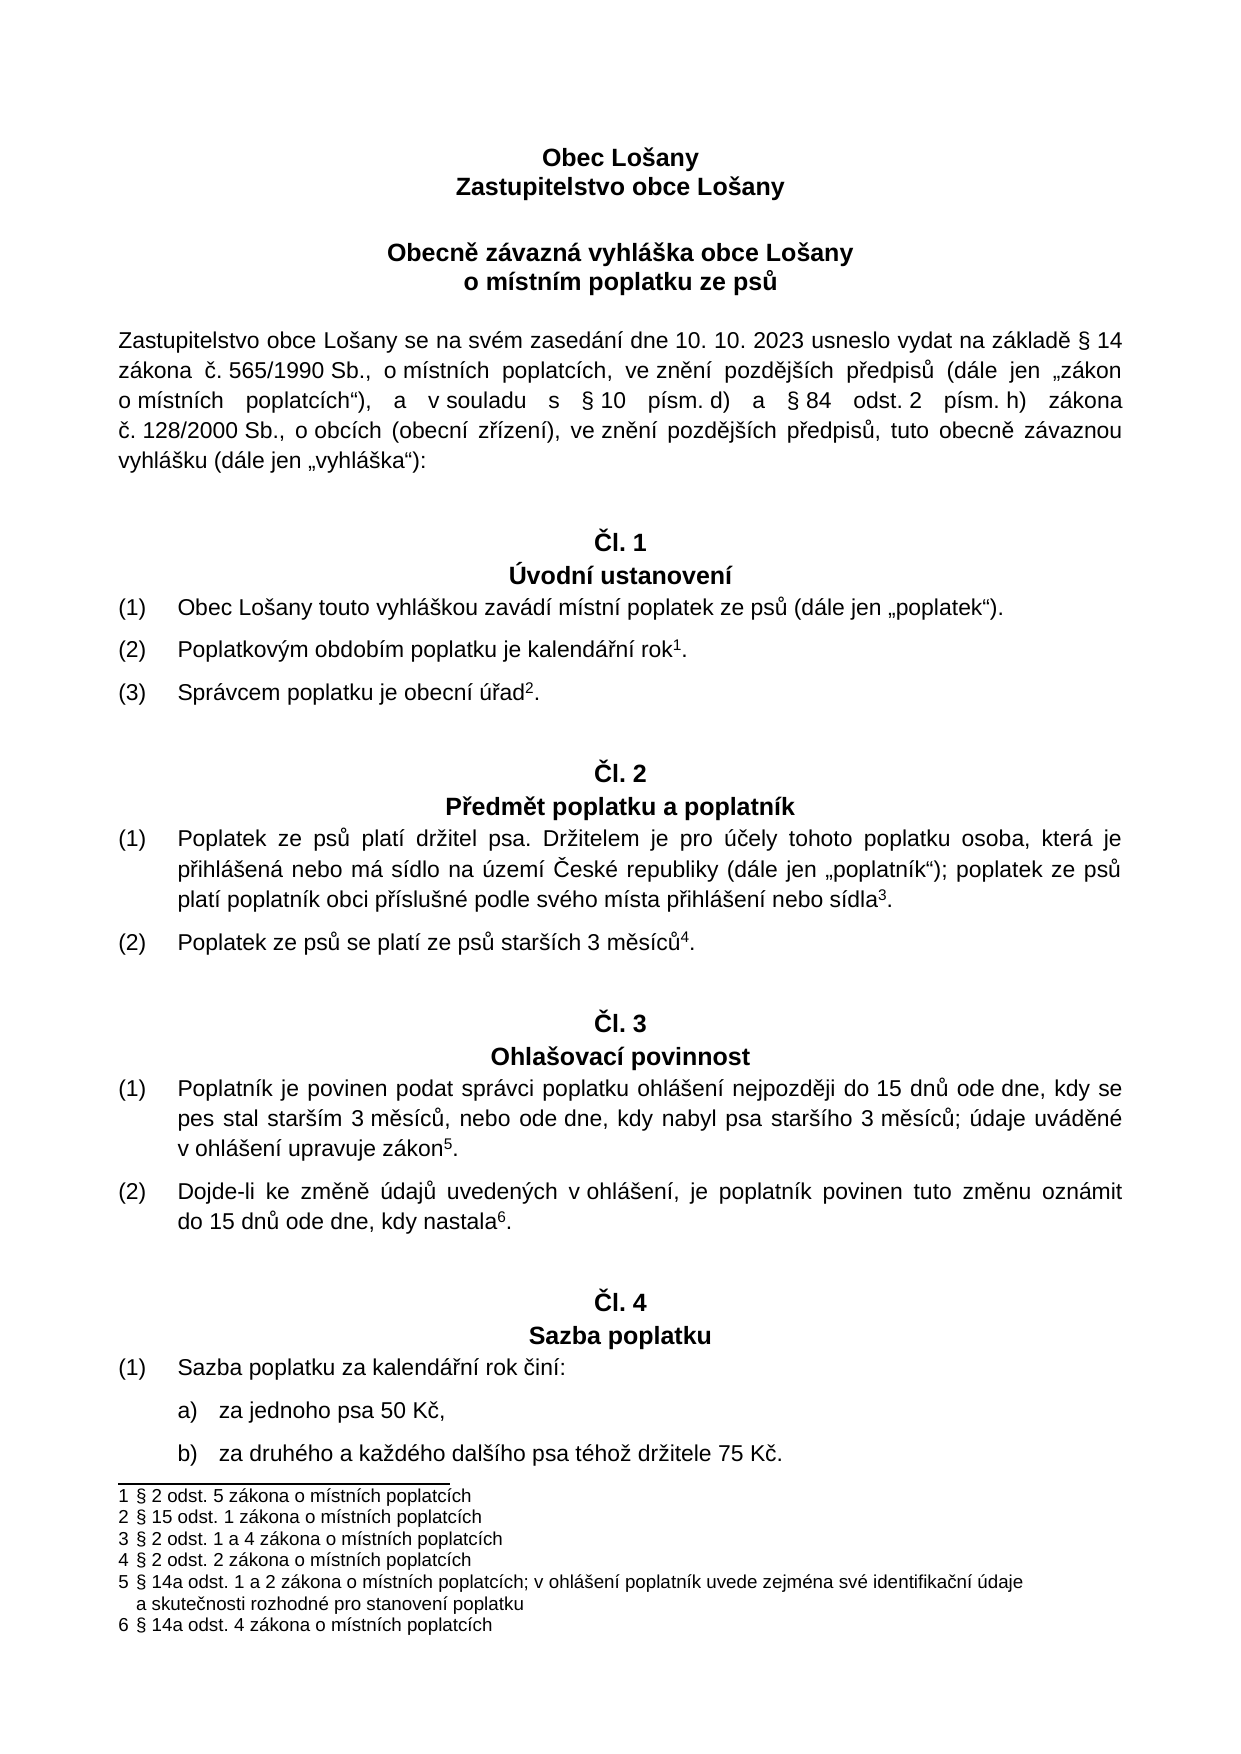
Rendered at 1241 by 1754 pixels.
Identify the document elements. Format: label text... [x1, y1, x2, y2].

list Obec Lošany touto vyhláškou zavádí místní poplatek ze psů (dále jen „poplatek“). [118, 594, 1122, 620]
list Poplatník je povinen podat správci poplatku ohlášení nejpozději do 15 dnů ode dne, kdy se pes stal starším 3 měsíců, nebo ode dne, kdy nabyl psa staršího 3 měsíců; údaje uváděné v ohlášení upravuje zákon. [118, 1075, 1122, 1162]
list Sazba poplatku za kalendářní rok činí: [118, 1354, 1122, 1381]
list § 2 odst. 1 a 4 zákona o místních poplatcích [118, 1528, 1122, 1549]
subtitle Čl. 4 Sazba poplatku [118, 1288, 1122, 1350]
list Poplatek ze psů platí držitel psa. Držitelem je pro účely tohoto poplatku osoba, která je přihlášená nebo má sídlo na území České republiky (dále jen „poplatník“); poplatek ze psů platí poplatník obci příslušné podle svého místa přihlášení nebo sídla. [118, 825, 1122, 912]
text Obec Lošany Zastupitelstvo obce Lošany [118, 143, 1122, 201]
subtitle Obecně závazná vyhláška obce Lošany o místním poplatku ze psů [118, 238, 1122, 295]
list Správcem poplatku je obecní úřad. [118, 679, 1122, 706]
list § 14a odst. 1 a 2 zákona o místních poplatcích; v ohlášení poplatník uvede zejména své identifikační údaje a skutečnosti rozhodné pro stanovení poplatku [118, 1571, 1122, 1614]
list za druhého a každého dalšího psa téhož držitele 75 Kč. [177, 1440, 1122, 1466]
text Zastupitelstvo obce Lošany se na svém zasedání dne 10. 10. 2023 usneslo vydat na základě § 14 zákona č. 565/1990 Sb., o místních poplatcích, ve znění pozdějších předpisů (dále jen „zákon o místních poplatcích“), a v souladu s § 10 písm. d) a § 84 odst. 2 písm. h) zákona č. 128/2000 Sb., o obcích (obecní zřízení), ve znění pozdějších předpisů, tuto obecně závaznou vyhlášku (dále jen „vyhláška“): [118, 327, 1122, 474]
list § 15 odst. 1 zákona o místních poplatcích [118, 1506, 1122, 1528]
list Poplatek ze psů se platí ze psů starších 3 měsíců. [118, 928, 1122, 955]
list Poplatkovým obdobím poplatku je kalendářní rok. [118, 636, 1122, 663]
subtitle Čl. 3 Ohlašovací povinnost [118, 1009, 1122, 1071]
list Dojde-li ke změně údajů uvedených v ohlášení, je poplatník povinen tuto změnu oznámit do 15 dnů ode dne, kdy nastala. [118, 1178, 1122, 1234]
list § 14a odst. 4 zákona o místních poplatcích [118, 1614, 1122, 1635]
list za jednoho psa 50 Kč, [177, 1397, 1122, 1423]
subtitle Čl. 2 Předmět poplatku a poplatník [118, 759, 1122, 821]
subtitle Čl. 1 Úvodní ustanovení [118, 528, 1122, 589]
list § 2 odst. 2 zákona o místních poplatcích [118, 1549, 1122, 1571]
list § 2 odst. 5 zákona o místních poplatcích [118, 1484, 1122, 1506]
